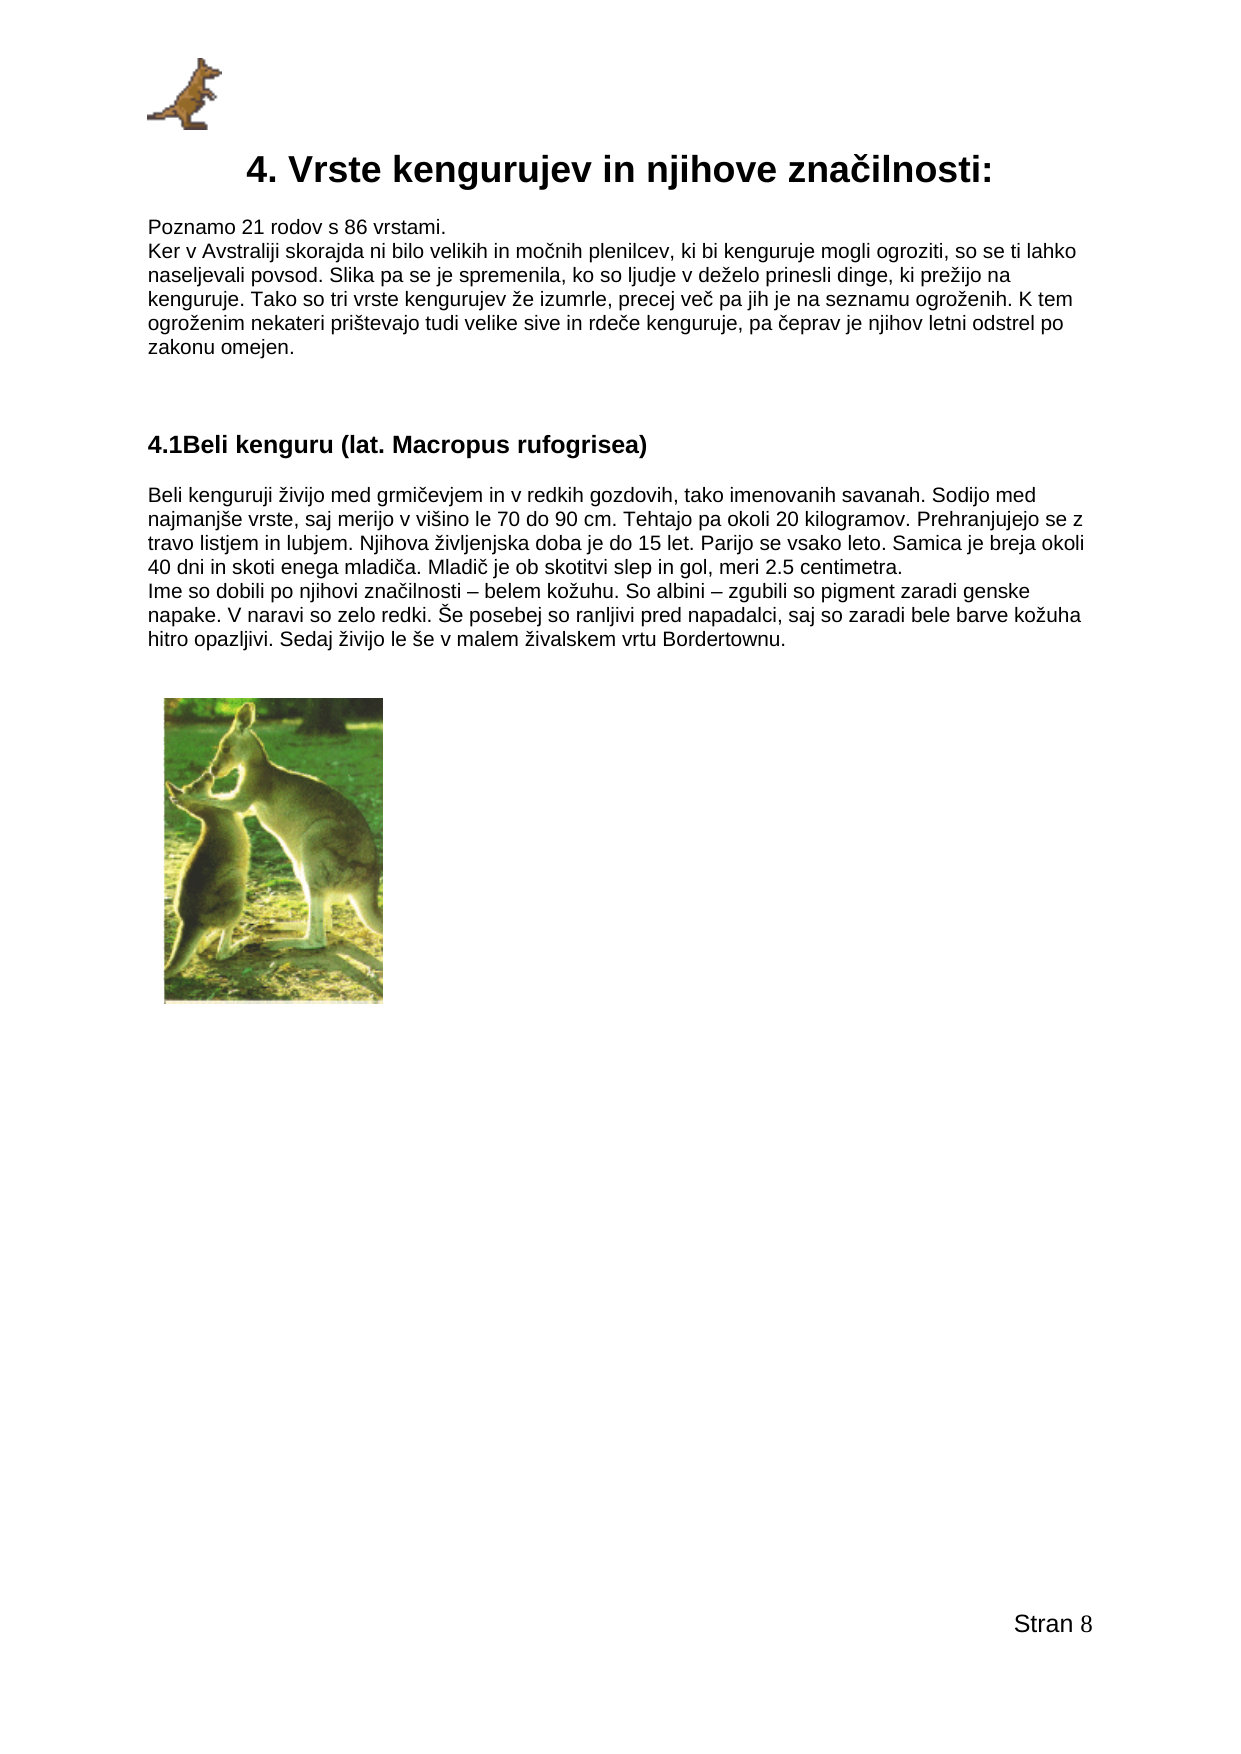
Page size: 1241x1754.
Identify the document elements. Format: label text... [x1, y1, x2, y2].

text Ker v Avstraliji skorajda ni bilo velikih in močnih plenilcev, ki bi kenguruje mogli ogroziti, so se ti lahko naseljevali povsod. Slika pa se je spremenila, ko so ljudje v deželo prinesli dinge, ki prežijo na kenguruje. Tako so tri vrste kengurujev že izumrle, precej več pa jih je na seznamu ogroženih. K tem ogroženim nekateri prištevajo tudi velike sive in rdeče kenguruje, pa čeprav je njihov letni odstrel po zakonu omejen. [148, 239, 1092, 358]
picture [147, 58, 222, 130]
picture [147, 698, 383, 1004]
subtitle 4. Vrste kengurujev in njihove značilnosti: [148, 148, 1092, 191]
text Poznamo 21 rodov s 86 vrstami. [148, 215, 1092, 239]
text Beli kenguruji živijo med grmičevjem in v redkih gozdovih, tako imenovanih savanah. Sodijo med najmanjše vrste, saj merijo v višino le 70 do 90 cm. Tehtajo pa okoli 20 kilogramov. Prehranjujejo se z travo listjem in lubjem. Njihova življenjska doba je do 15 let. Parijo se vsako leto. Samica je breja okoli 40 dni in skoti enega mladiča. Mladič je ob skotitvi slep in gol, meri 2.5 centimetra. [148, 483, 1092, 579]
text Ime so dobili po njihovi značilnosti – belem kožuhu. So albini – zgubili so pigment zaradi genske napake. V naravi so zelo redki. Še posebej so ranljivi pred napadalci, saj so zaradi bele barve kožuha hitro opazljivi. Sedaj živijo le še v malem živalskem vrtu Bordertownu. [148, 579, 1092, 651]
text 4.1Beli kenguru (lat. Macropus rufogrisea) [148, 430, 1092, 459]
